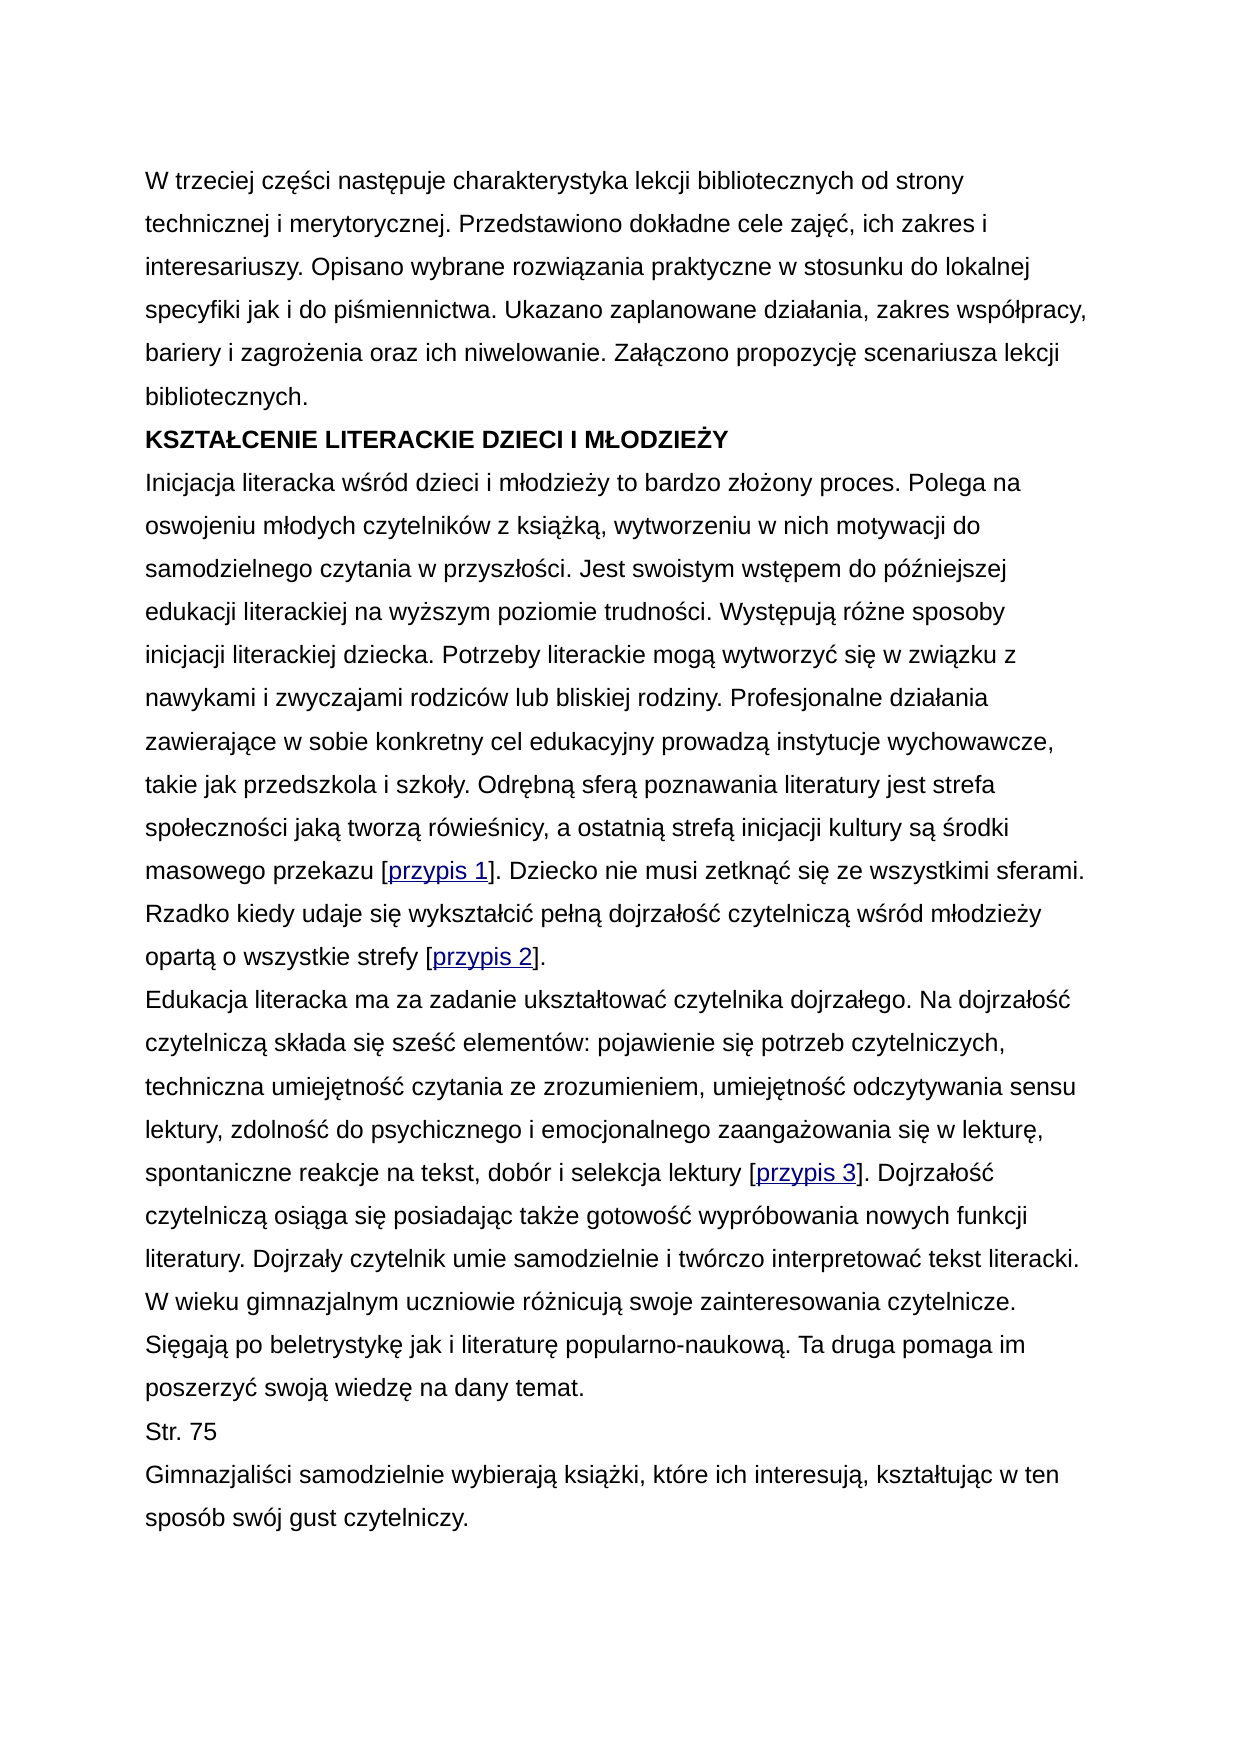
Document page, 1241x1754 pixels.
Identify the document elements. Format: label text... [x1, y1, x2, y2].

text Inicjacja literacka wśród dzieci i młodzieży to bardzo złożony proces. Polega na oswojeniu młodych czytelników z książką, wytworzeniu w nich motywacji do samodzielnego czytania w przyszłości. Jest swoistym wstępem do późniejszej edukacji literackiej na wyższym poziomie trudności. Występują różne sposoby inicjacji literackiej dziecka. Potrzeby literackie mogą wytworzyć się w związku z nawykami i zwyczajami rodziców lub bliskiej rodziny. Profesjonalne działania zawierające w sobie konkretny cel edukacyjny prowadzą instytucje wychowawcze, takie jak przedszkola i szkoły. Odrębną sferą poznawania literatury jest strefa społeczności jaką tworzą rówieśnicy, a ostatnią strefą inicjacji kultury są środki masowego przekazu [przypis 1]. Dziecko nie musi zetknąć się ze wszystkimi sferami. Rzadko kiedy udaje się wykształcić pełną dojrzałość czytelniczą wśród młodzieży opartą o wszystkie strefy [przypis 2]. [145, 468, 1092, 971]
text Gimnazjaliści samodzielnie wybierają książki, które ich interesują, kształtując w ten sposób swój gust czytelniczy. [145, 1459, 1092, 1531]
text W wieku gimnazjalnym uczniowie różnicują swoje zainteresowania czytelnicze. Sięgają po beletrystykę jak i literaturę popularno-naukową. Ta druga pomaga im poszerzyć swoją wiedzę na dany temat. [145, 1287, 1092, 1402]
subtitle KSZTAŁCENIE LITERACKIE DZIECI I MŁODZIEŻY [145, 424, 1092, 453]
text Str. 75 [145, 1416, 1092, 1445]
text W trzeciej części następuje charakterystyka lekcji bibliotecznych od strony technicznej i merytorycznej. Przedstawiono dokładne cele zajęć, ich zakres i interesariuszy. Opisano wybrane rozwiązania praktyczne w stosunku do lokalnej specyfiki jak i do piśmiennictwa. Ukazano zaplanowane działania, zakres współpracy, bariery i zagrożenia oraz ich niwelowanie. Załączono propozycję scenariusza lekcji bibliotecznych. [145, 166, 1092, 410]
text Edukacja literacka ma za zadanie ukształtować czytelnika dojrzałego. Na dojrzałość czytelniczą składa się sześć elementów: pojawienie się potrzeb czytelniczych, techniczna umiejętność czytania ze zrozumieniem, umiejętność odczytywania sensu lektury, zdolność do psychicznego i emocjonalnego zaangażowania się w lekturę, spontaniczne reakcje na tekst, dobór i selekcja lektury [przypis 3]. Dojrzałość czytelniczą osiąga się posiadając także gotowość wypróbowania nowych funkcji literatury. Dojrzały czytelnik umie samodzielnie i twórczo interpretować tekst literacki. [145, 985, 1092, 1273]
